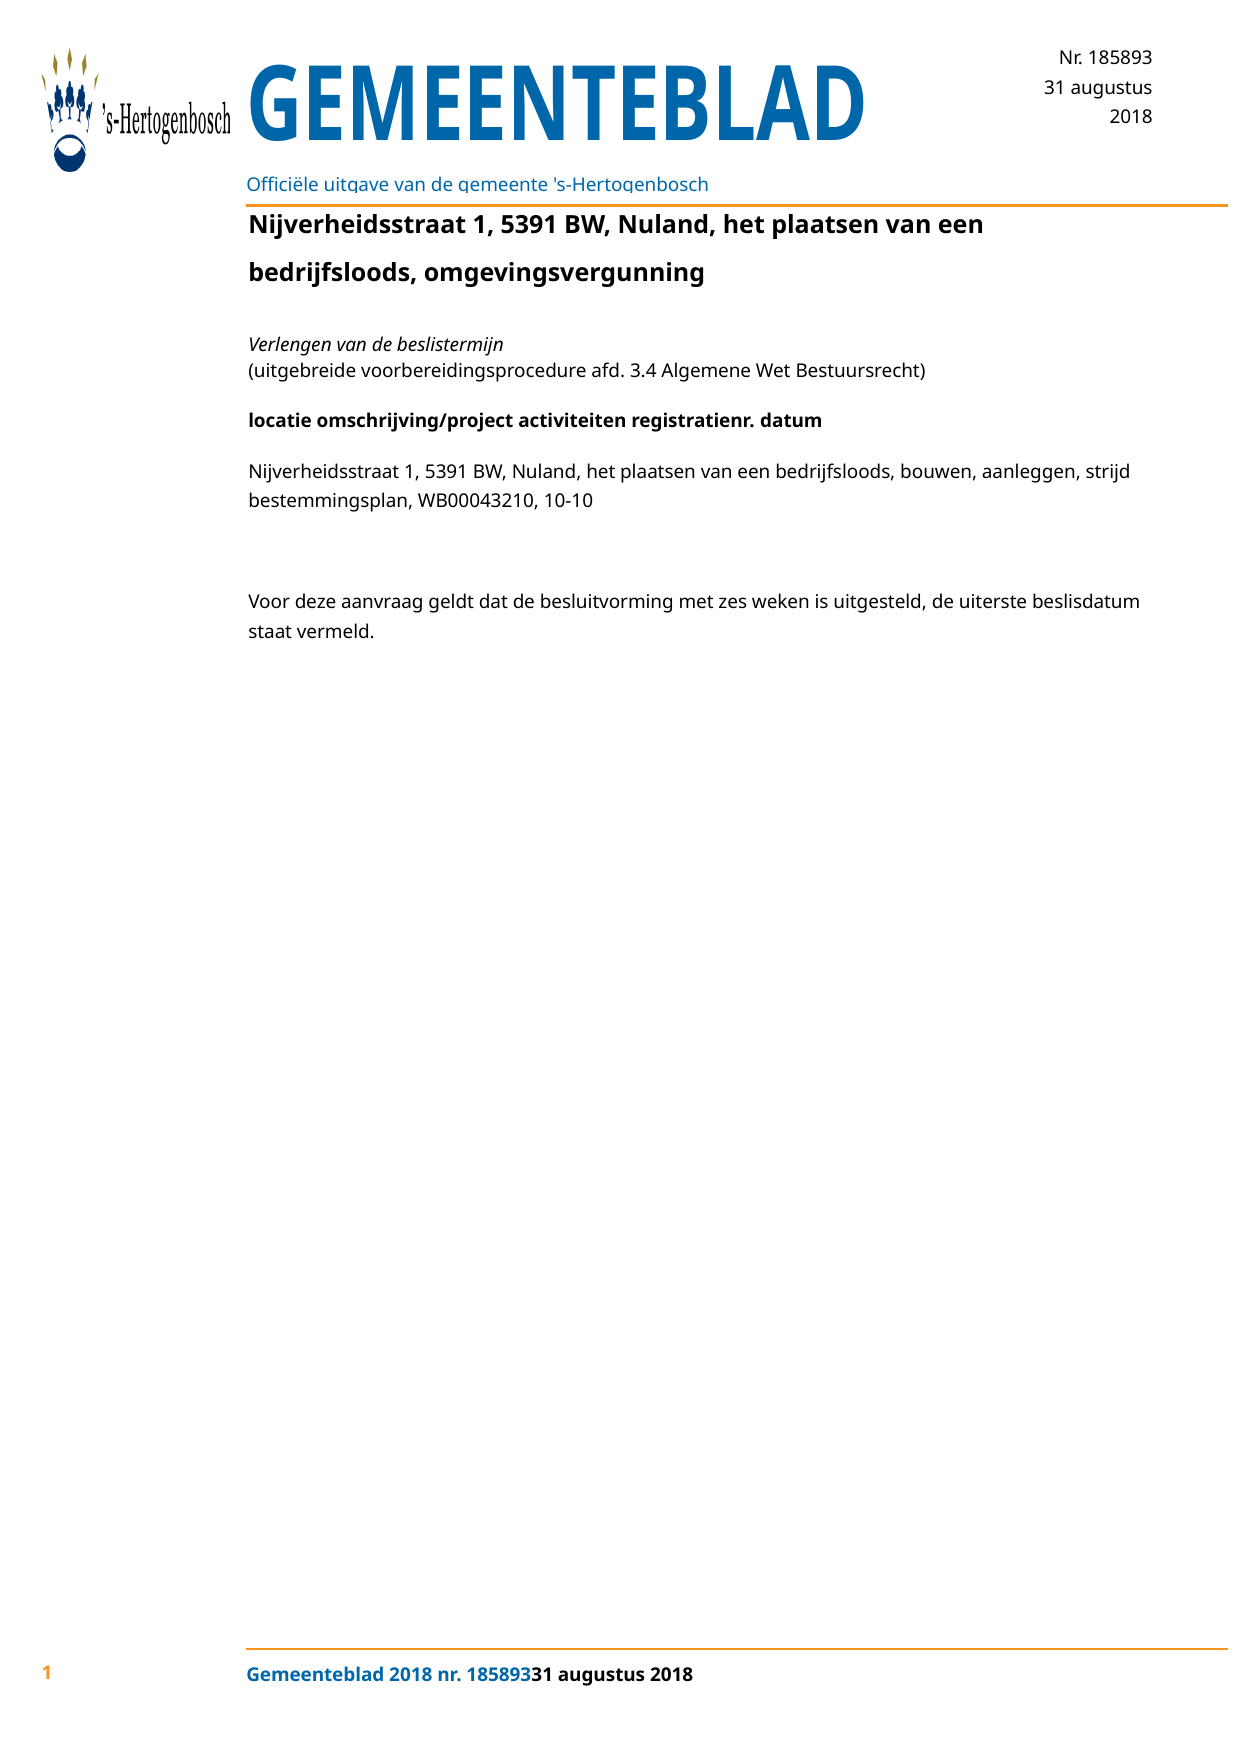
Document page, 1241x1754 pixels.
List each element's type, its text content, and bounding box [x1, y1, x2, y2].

text locatie omschrijving/project activiteiten registratienr. datum [248, 408, 1152, 433]
text Nijverheidsstraat 1, 5391 BW, Nuland, het plaatsen van een bedrijfsloods, bouwen, aanleggen, strijd bestemmingsplan, WB00043210, 10-10 [248, 458, 1152, 513]
text (uitgebreide voorbereidingsprocedure afd. 3.4 Algemene Wet Bestuursrecht) [248, 357, 1152, 383]
text Verlengen van de beslistermijn [248, 331, 1152, 357]
picture [41, 47, 231, 172]
text Nijverheidsstraat 1, 5391 BW, Nuland, het plaatsen van een bedrijfsloods, omgevingsvergunning [248, 207, 1152, 288]
text Voor deze aanvraag geldt dat de besluitvorming met zes weken is uitgesteld, de uiterste beslisdatum staat vermeld. [248, 588, 1152, 644]
